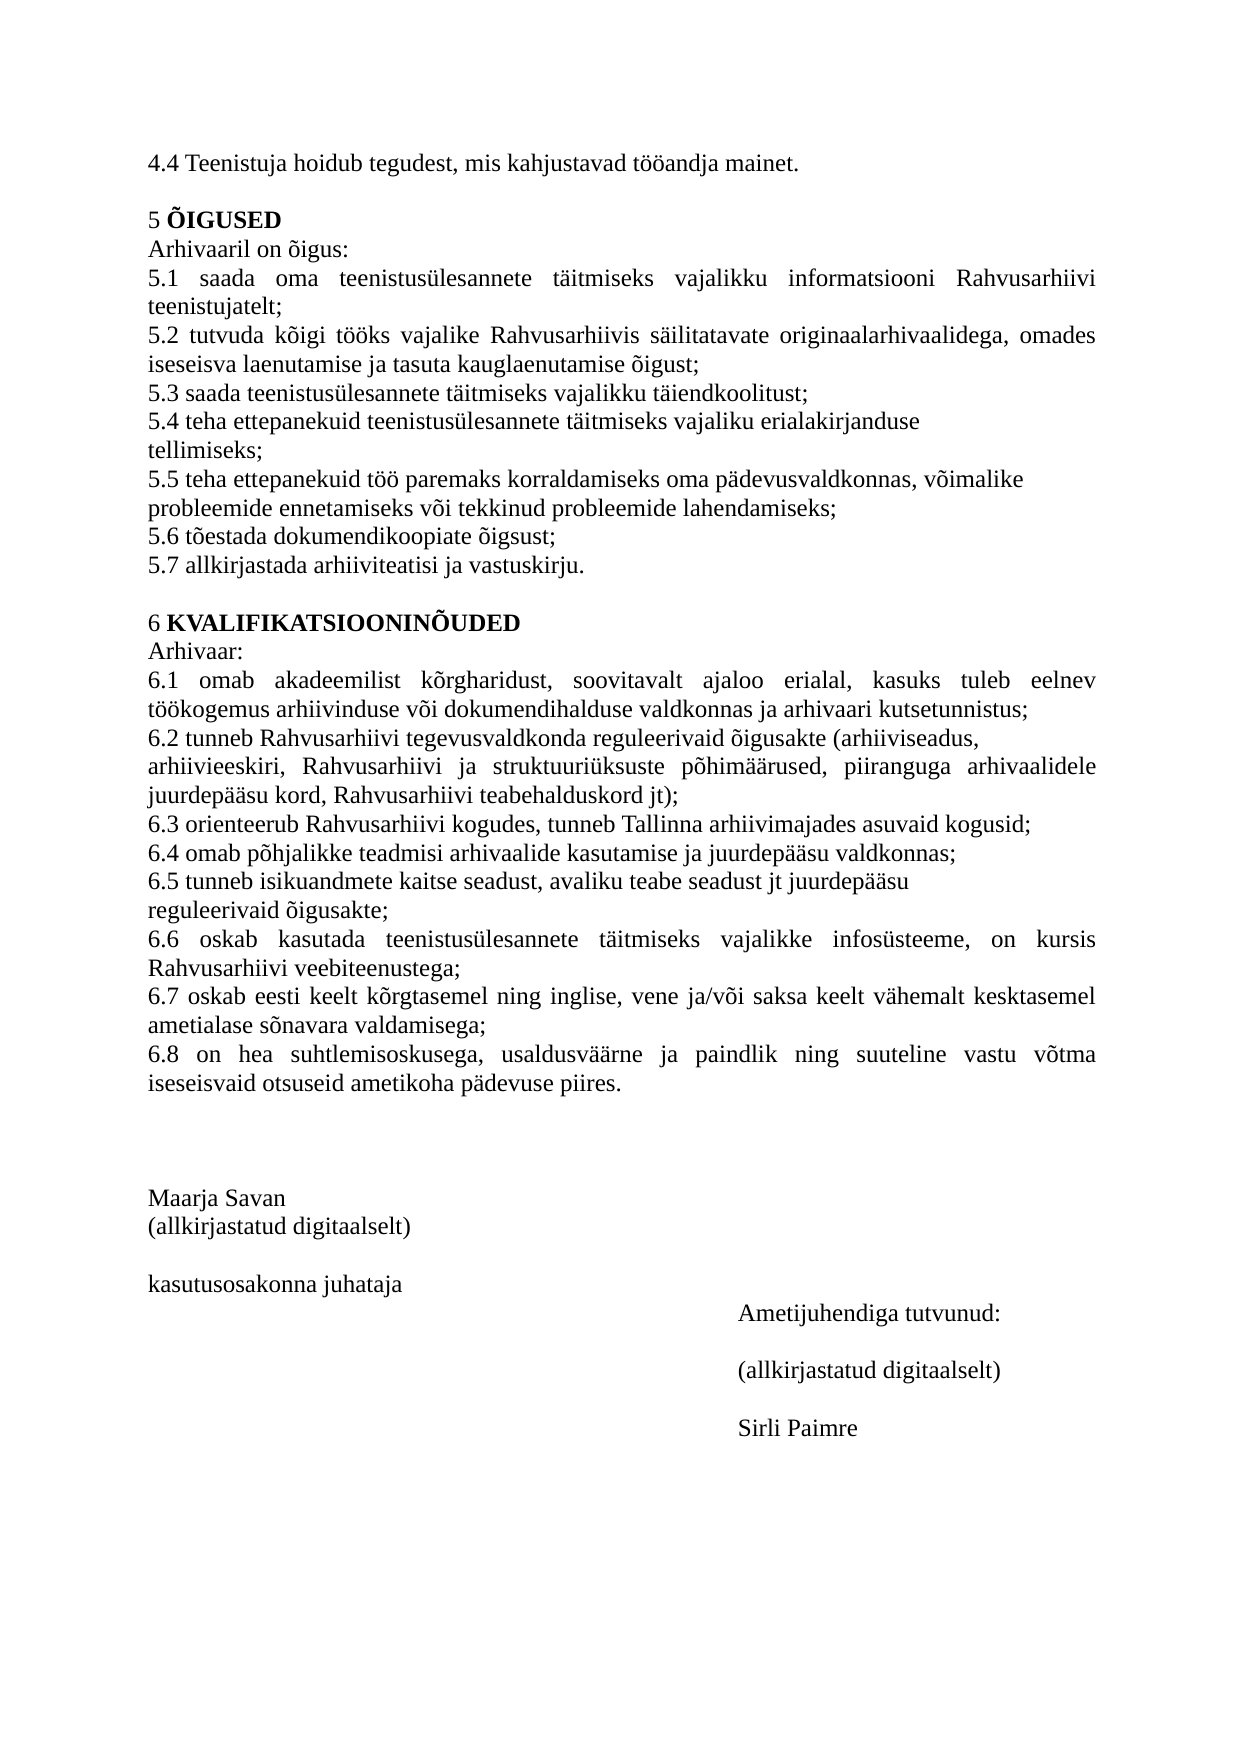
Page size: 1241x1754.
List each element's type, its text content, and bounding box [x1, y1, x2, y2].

text 5.6 tõestada dokumendikoopiate õigsust; [148, 521, 1097, 550]
text Ametijuhendiga tutvunud: [664, 1298, 1097, 1326]
text 4.4 Teenistuja hoidub tegudest, mis kahjustavad tööandja mainet. [148, 148, 1097, 176]
text kasutusosakonna juhataja [148, 1269, 1097, 1298]
text 6.6 oskab kasutada teenistusülesannete täitmiseks vajalikke infosüsteeme, on kursis Rahvusarhiivi veebiteenustega; [148, 924, 1097, 981]
text 5.2 tutvuda kõigi tööks vajalike Rahvusarhiivis säilitatavate originaalarhivaalidega, omades iseseisva laenutamise ja tasuta kauglaenutamise õigust; [148, 320, 1097, 378]
text probleemide ennetamiseks või tekkinud probleemide lahendamiseks; [148, 493, 1097, 521]
text 6.5 tunneb isikuandmete kaitse seadust, avaliku teabe seadust jt juurdepääsu [148, 866, 1097, 895]
text 6.2 tunneb Rahvusarhiivi tegevusvaldkonda reguleerivaid õigusakte (arhiiviseadus, [148, 723, 1097, 751]
text 6.1 omab akadeemilist kõrgharidust, soovitavalt ajaloo erialal, kasuks tuleb eelnev töökogemus arhiivinduse või dokumendihalduse valdkonnas ja arhivaari kutsetunnistus; [148, 665, 1097, 723]
text 6 KVALIFIKATSIOONINÕUDED [148, 608, 1097, 636]
text 6.3 orienteerub Rahvusarhiivi kogudes, tunneb Tallinna arhiivimajades asuvaid kogusid; [148, 809, 1097, 838]
text Arhivaaril on õigus: [148, 234, 1097, 263]
text 5 ÕIGUSED [148, 205, 1097, 234]
text 5.1 saada oma teenistusülesannete täitmiseks vajalikku informatsiooni Rahvusarhiivi teenistujatelt; [148, 263, 1097, 320]
text 5.7 allkirjastada arhiiviteatisi ja vastuskirju. [148, 550, 1097, 579]
text arhiivieeskiri, Rahvusarhiivi ja struktuuriüksuste põhimäärused, piiranguga arhivaalidele juurdepääsu kord, Rahvusarhiivi teabehalduskord jt); [148, 751, 1097, 809]
text 6.7 oskab eesti keelt kõrgtasemel ning inglise, vene ja/või saksa keelt vähemalt kesktasemel ametialase sõnavara valdamisega; [148, 981, 1097, 1039]
text (allkirjastatud digitaalselt) [148, 1211, 1097, 1240]
text 6.4 omab põhjalikke teadmisi arhivaalide kasutamise ja juurdepääsu valdkonnas; [148, 838, 1097, 866]
text tellimiseks; [148, 435, 1097, 464]
text 6.8 on hea suhtlemisoskusega, usaldusväärne ja paindlik ning suuteline vastu võtma iseseisvaid otsuseid ametikoha pädevuse piires. [148, 1039, 1097, 1096]
text 5.3 saada teenistusülesannete täitmiseks vajalikku täiendkoolitust; [148, 378, 1097, 406]
text (allkirjastatud digitaalselt) [664, 1355, 1097, 1384]
text reguleerivaid õigusakte; [148, 895, 1097, 924]
text 5.5 teha ettepanekuid töö paremaks korraldamiseks oma pädevusvaldkonnas, võimalike [148, 464, 1097, 493]
text 5.4 teha ettepanekuid teenistusülesannete täitmiseks vajaliku erialakirjanduse [148, 406, 1097, 435]
text Arhivaar: [148, 636, 1097, 665]
text Maarja Savan [148, 1183, 1097, 1211]
text Sirli Paimre [664, 1413, 1097, 1441]
